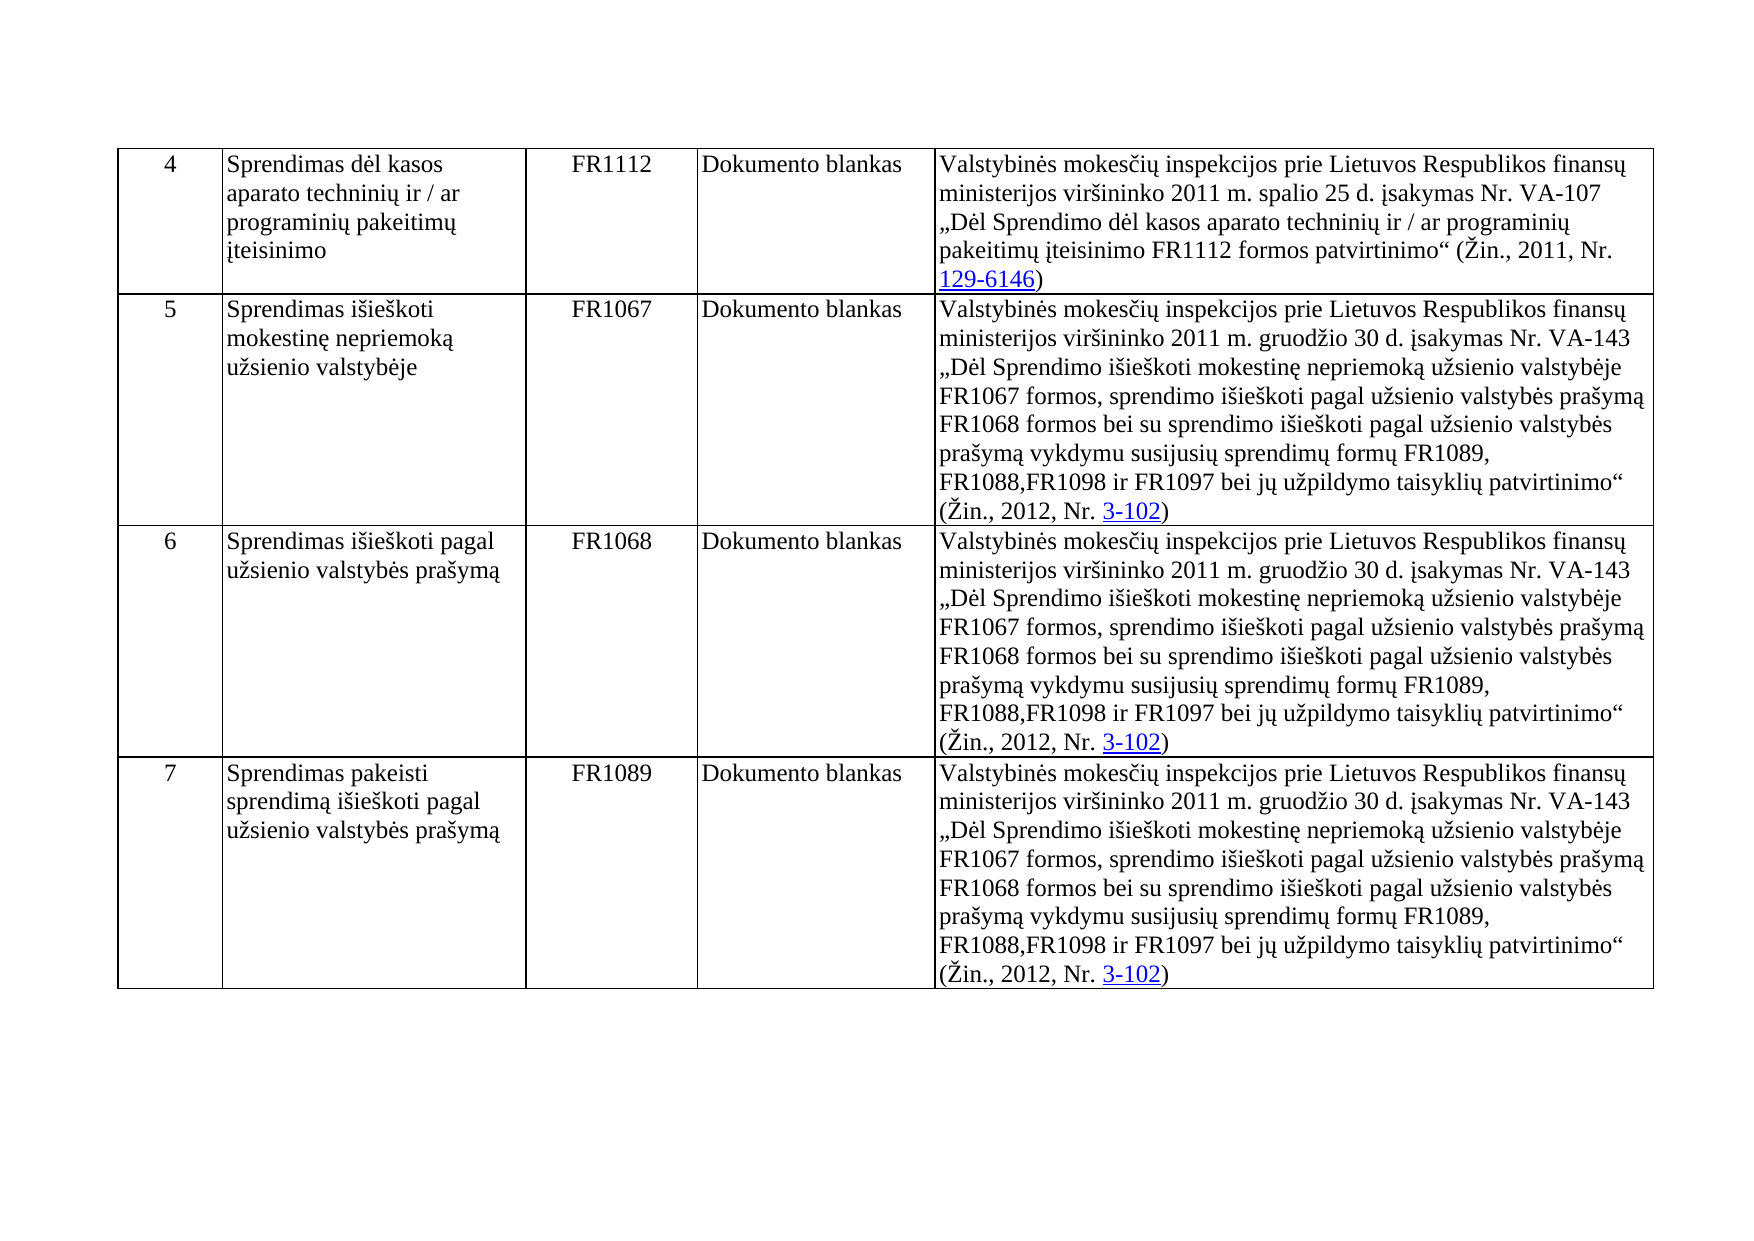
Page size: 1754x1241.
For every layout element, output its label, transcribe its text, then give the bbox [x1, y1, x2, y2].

table_cell Valstybinės mokesčių inspekcijos prie Lietuvos Respublikos finansų ministerijos viršininko 2011 m. gruodžio 30 d. įsakymas Nr. VA-143 „Dėl Sprendimo išieškoti mokestinę nepriemoką užsienio valstybėje FR1067 formos, sprendimo išieškoti pagal užsienio valstybės prašymą FR1068 formos bei su sprendimo išieškoti pagal užsienio valstybės prašymą vykdymu susijusių sprendimų formų FR1089, FR1088,FR1098 ir FR1097 bei jų užpildymo taisyklių patvirtinimo“ (Žin., 2012, Nr. 3-102) [936, 526, 1653, 756]
table_cell Sprendimas išieškoti mokestinę nepriemoką užsienio valstybėje [223, 295, 525, 524]
table_cell Valstybinės mokesčių inspekcijos prie Lietuvos Respublikos finansų ministerijos viršininko 2011 m. spalio 25 d. įsakymas Nr. VA-107 „Dėl Sprendimo dėl kasos aparato techninių ir / ar programinių pakeitimų įteisinimo FR1112 formos patvirtinimo“ (Žin., 2011, Nr. 129-6146) [936, 149, 1653, 293]
table_cell 6 [119, 526, 222, 756]
table_cell Sprendimas išieškoti pagal užsienio valstybės prašymą [223, 526, 525, 756]
table_cell 7 [119, 758, 222, 988]
table_cell FR1089 [527, 758, 697, 988]
table_cell FR1112 [527, 149, 697, 293]
table_cell Dokumento blankas [698, 149, 934, 293]
table_cell Valstybinės mokesčių inspekcijos prie Lietuvos Respublikos finansų ministerijos viršininko 2011 m. gruodžio 30 d. įsakymas Nr. VA-143 „Dėl Sprendimo išieškoti mokestinę nepriemoką užsienio valstybėje FR1067 formos, sprendimo išieškoti pagal užsienio valstybės prašymą FR1068 formos bei su sprendimo išieškoti pagal užsienio valstybės prašymą vykdymu susijusių sprendimų formų FR1089, FR1088,FR1098 ir FR1097 bei jų užpildymo taisyklių patvirtinimo“ (Žin., 2012, Nr. 3-102) [936, 295, 1653, 524]
table_cell 5 [119, 295, 222, 524]
table_cell Dokumento blankas [698, 295, 934, 524]
table_cell Valstybinės mokesčių inspekcijos prie Lietuvos Respublikos finansų ministerijos viršininko 2011 m. gruodžio 30 d. įsakymas Nr. VA-143 „Dėl Sprendimo išieškoti mokestinę nepriemoką užsienio valstybėje FR1067 formos, sprendimo išieškoti pagal užsienio valstybės prašymą FR1068 formos bei su sprendimo išieškoti pagal užsienio valstybės prašymą vykdymu susijusių sprendimų formų FR1089, FR1088,FR1098 ir FR1097 bei jų užpildymo taisyklių patvirtinimo“ (Žin., 2012, Nr. 3-102) [936, 758, 1653, 988]
table_cell FR1068 [527, 526, 697, 756]
table_cell Dokumento blankas [698, 758, 934, 988]
table_cell Sprendimas dėl kasos aparato techninių ir / ar programinių pakeitimų įteisinimo [223, 149, 525, 293]
table_cell Sprendimas pakeisti sprendimą išieškoti pagal užsienio valstybės prašymą [223, 758, 525, 988]
table_cell Dokumento blankas [698, 526, 934, 756]
table_cell 4 [119, 149, 222, 293]
table_cell FR1067 [527, 295, 697, 524]
